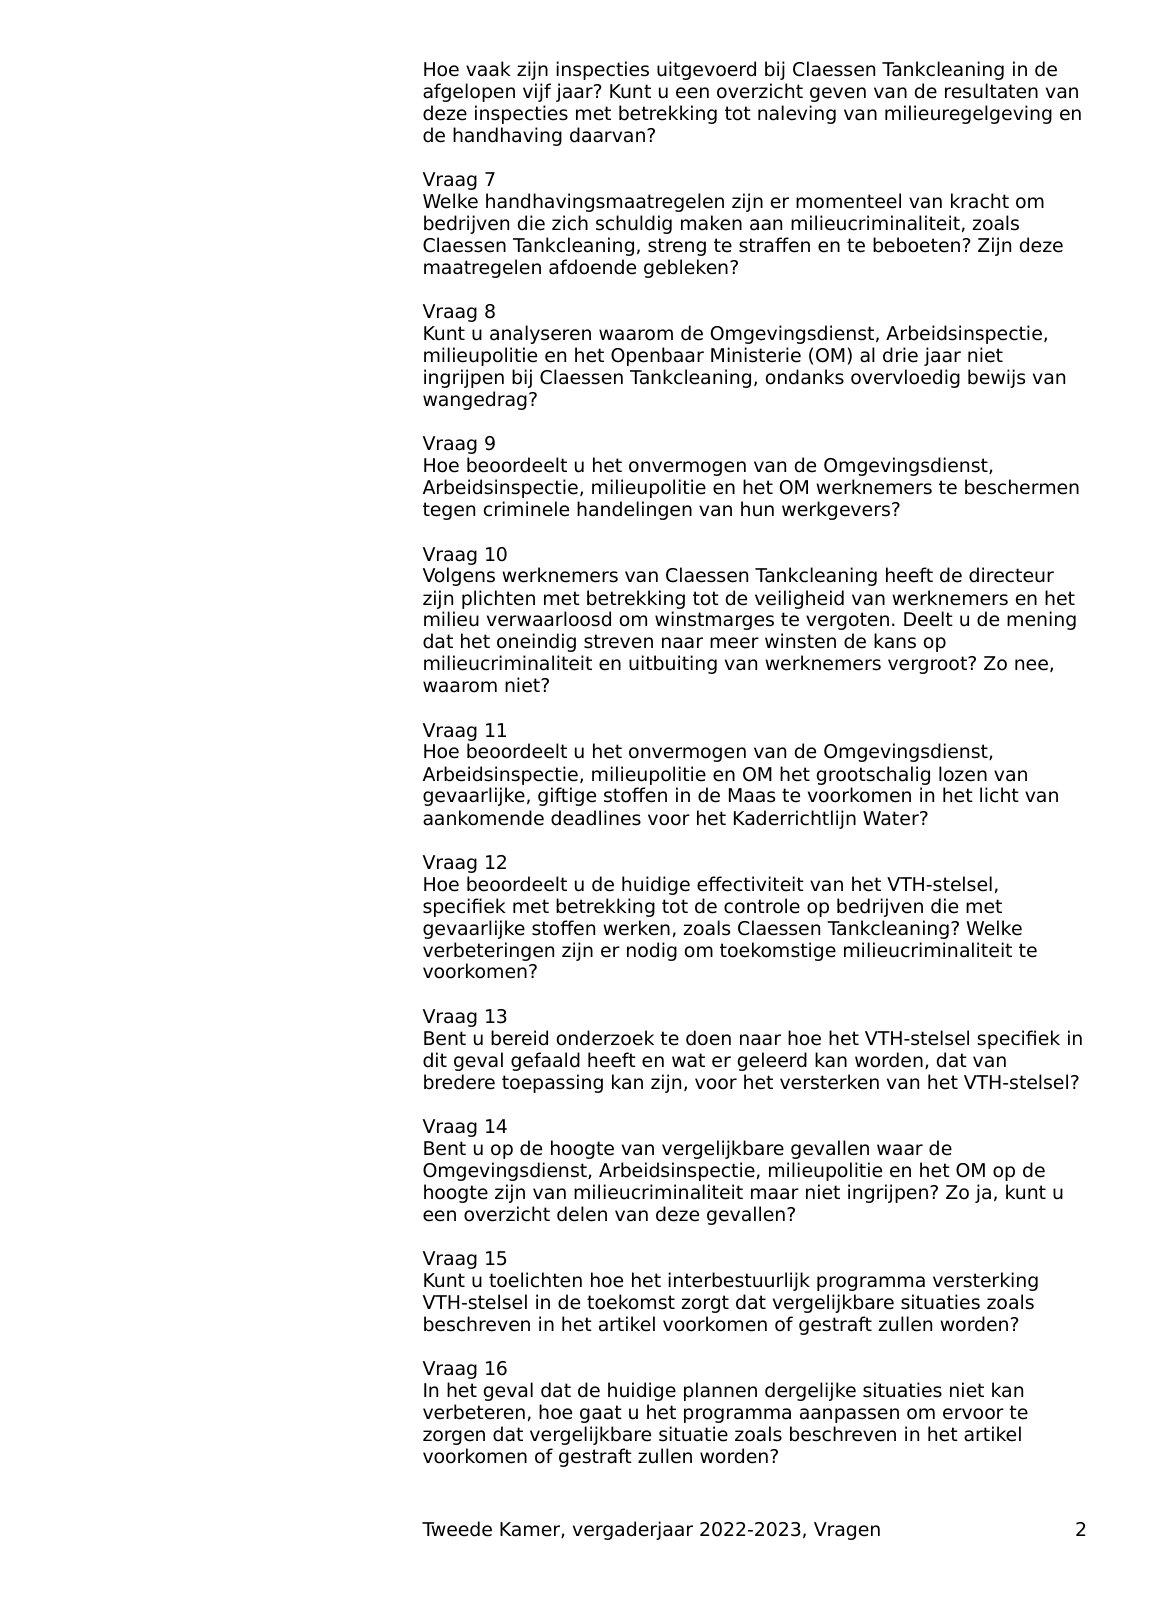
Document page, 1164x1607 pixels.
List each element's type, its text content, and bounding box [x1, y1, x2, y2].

text Vraag 7 [422, 169, 1087, 191]
text Vraag 11 [422, 719, 1087, 741]
text Vraag 16 [422, 1358, 1087, 1380]
text Vraag 14 [422, 1116, 1087, 1138]
text Hoe beoordeelt u de huidige effectiviteit van het VTH-stelsel, specifiek met betrekking tot de controle op bedrijven die met gevaarlijke stoffen werken, zoals Claessen Tankcleaning? Welke verbeteringen zijn er nodig om toekomstige milieucriminaliteit te voorkomen? [422, 873, 1087, 983]
text In het geval dat de huidige plannen dergelijke situaties niet kan verbeteren, hoe gaat u het programma aanpassen om ervoor te zorgen dat vergelijkbare situatie zoals beschreven in het artikel voorkomen of gestraft zullen worden? [422, 1380, 1087, 1468]
text Vraag 10 [422, 543, 1087, 565]
text Bent u op de hoogte van vergelijkbare gevallen waar de Omgevingsdienst, Arbeidsinspectie, milieupolitie en het OM op de hoogte zijn van milieucriminaliteit maar niet ingrijpen? Zo ja, kunt u een overzicht delen van deze gevallen? [422, 1138, 1087, 1226]
text Kunt u analyseren waarom de Omgevingsdienst, Arbeidsinspectie, milieupolitie en het Openbaar Ministerie (OM) al drie jaar niet ingrijpen bij Claessen Tankcleaning, ondanks overvloedig bewijs van wangedrag? [422, 323, 1087, 411]
text Vraag 12 [422, 852, 1087, 873]
text Hoe vaak zijn inspecties uitgevoerd bij Claessen Tankcleaning in de afgelopen vijf jaar? Kunt u een overzicht geven van de resultaten van deze inspecties met betrekking tot naleving van milieuregelgeving en de handhaving daarvan? [422, 59, 1087, 147]
text Welke handhavingsmaatregelen zijn er momenteel van kracht om bedrijven die zich schuldig maken aan milieucriminaliteit, zoals Claessen Tankcleaning, streng te straffen en te beboeten? Zijn deze maatregelen afdoende gebleken? [422, 191, 1087, 279]
text Hoe beoordeelt u het onvermogen van de Omgevingsdienst, Arbeidsinspectie, milieupolitie en het OM werknemers te beschermen tegen criminele handelingen van hun werkgevers? [422, 455, 1087, 521]
text Vraag 15 [422, 1248, 1087, 1270]
text Vraag 13 [422, 1006, 1087, 1028]
text Kunt u toelichten hoe het interbestuurlijk programma versterking VTH-stelsel in de toekomst zorgt dat vergelijkbare situaties zoals beschreven in het artikel voorkomen of gestraft zullen worden? [422, 1270, 1087, 1336]
text Vraag 8 [422, 301, 1087, 323]
text Hoe beoordeelt u het onvermogen van de Omgevingsdienst, Arbeidsinspectie, milieupolitie en OM het grootschalig lozen van gevaarlijke, giftige stoffen in de Maas te voorkomen in het licht van aankomende deadlines voor het Kaderrichtlijn Water? [422, 741, 1087, 829]
text Vraag 9 [422, 433, 1087, 455]
text Volgens werknemers van Claessen Tankcleaning heeft de directeur zijn plichten met betrekking tot de veiligheid van werknemers en het milieu verwaarloosd om winstmarges te vergoten. Deelt u de mening dat het oneindig streven naar meer winsten de kans op milieucriminaliteit en uitbuiting van werknemers vergroot? Zo nee, waarom niet? [422, 565, 1087, 697]
text Bent u bereid onderzoek te doen naar hoe het VTH-stelsel specifiek in dit geval gefaald heeft en wat er geleerd kan worden, dat van bredere toepassing kan zijn, voor het versterken van het VTH-stelsel? [422, 1028, 1087, 1093]
